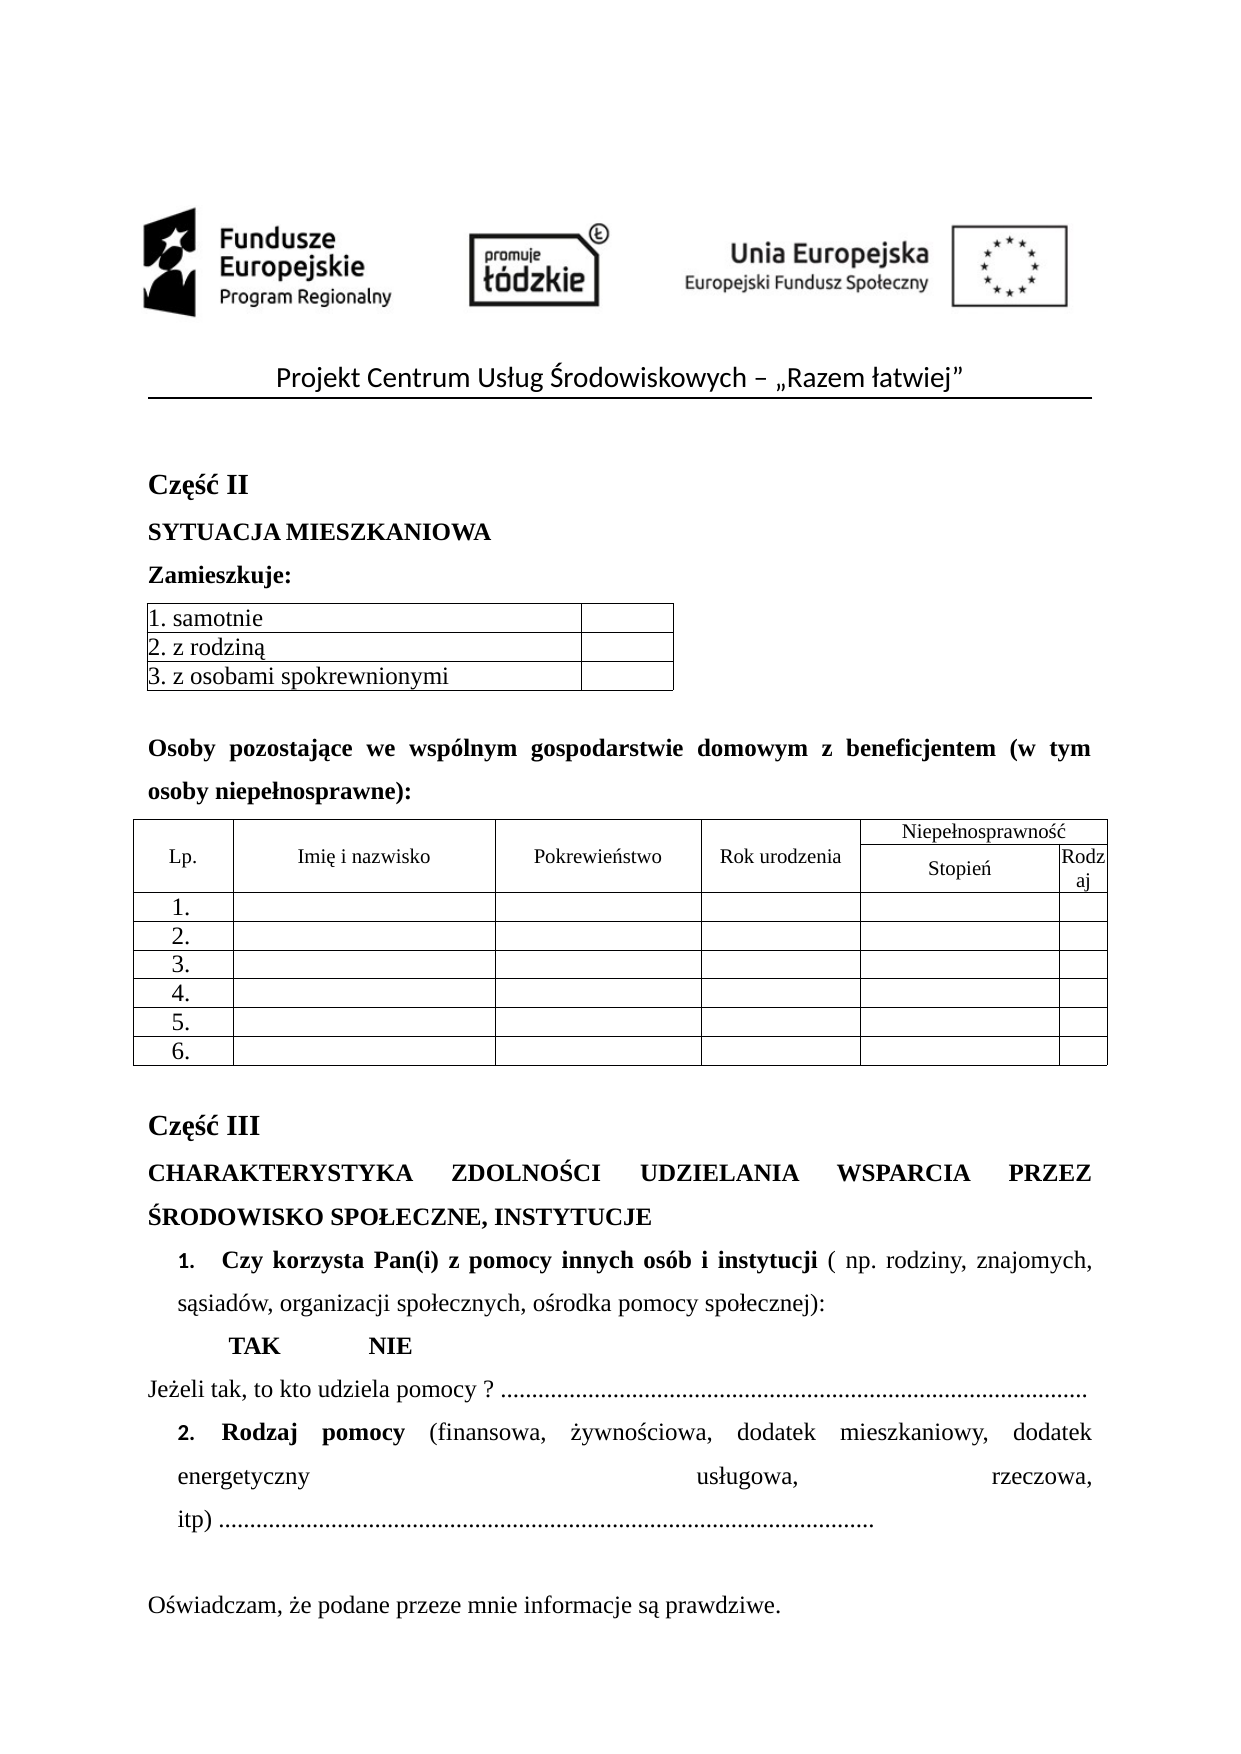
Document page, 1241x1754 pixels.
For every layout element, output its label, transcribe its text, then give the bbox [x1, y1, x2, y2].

text SYTUACJA MIESZKANIOWA [148, 517, 1092, 546]
text Część III [148, 1108, 1092, 1142]
table_cell [582, 633, 673, 661]
table_cell [861, 951, 1059, 978]
table_cell [1060, 922, 1107, 949]
table_cell [702, 1008, 860, 1036]
table_cell [234, 1037, 495, 1065]
table_cell [496, 979, 701, 1007]
table_cell [582, 662, 673, 690]
table_cell [134, 979, 233, 1007]
table_cell Rodzaj [1060, 845, 1107, 892]
table_cell [1060, 1037, 1107, 1065]
table_cell [496, 951, 701, 978]
table_cell [861, 893, 1059, 921]
table_cell [234, 951, 495, 978]
table_cell [496, 893, 701, 921]
text TAK NIE [148, 1331, 1092, 1360]
table_cell [496, 1037, 701, 1065]
table_header [582, 604, 673, 632]
table_cell [702, 922, 860, 949]
table_cell [496, 1008, 701, 1036]
table_cell [134, 1008, 233, 1036]
table_cell Stopień [861, 845, 1059, 892]
table_cell [234, 979, 495, 1007]
list Czy korzysta Pan(i) z pomocy innych osób i instytucji ( np. rodziny, znajomych, sąsiadów, organizacji społecznych, ośrodka pomocy społecznej): [177, 1245, 1092, 1317]
table_cell [861, 1037, 1059, 1065]
subtitle Projekt Centrum Usług Środowiskowych – „Razem łatwiej” [148, 359, 1092, 397]
table_cell [234, 893, 495, 921]
picture [124, 169, 1083, 358]
table_cell [1060, 951, 1107, 978]
table_cell [702, 979, 860, 1007]
table_cell [234, 922, 495, 949]
table_header Niepełnosprawność [861, 820, 1107, 843]
table_cell [702, 951, 860, 978]
text Jeżeli tak, to kto udziela pomocy ? .............................................................................................. [148, 1374, 1092, 1403]
table_cell [234, 1008, 495, 1036]
table_cell 3. z osobami spokrewnionymi [148, 662, 581, 690]
text Zamieszkuje: [148, 560, 1092, 589]
table_cell [1060, 893, 1107, 921]
table_cell [496, 922, 701, 949]
text Oświadczam, że podane przeze mnie informacje są prawdziwe. [148, 1590, 1092, 1619]
table_cell [1060, 1008, 1107, 1036]
table_cell [1060, 979, 1107, 1007]
text Osoby pozostające we wspólnym gospodarstwie domowym z beneficjentem (w tym osoby niepełnosprawne): [148, 733, 1092, 805]
table_cell [861, 1008, 1059, 1036]
table_header Rok urodzenia [702, 820, 860, 892]
table_cell [134, 951, 233, 978]
table_cell [134, 922, 233, 949]
list Rodzaj pomocy (finansowa, żywnościowa, dodatek mieszkaniowy, dodatek energetyczny usługowa, rzeczowa, itp) ......................................................................................................... [177, 1417, 1092, 1533]
table_header Imię i nazwisko [234, 820, 495, 892]
table_header Lp. [134, 820, 233, 892]
text Część II [148, 467, 1092, 500]
table_cell [134, 1037, 233, 1065]
table_cell 2. z rodziną [148, 633, 581, 661]
table_header Pokrewieństwo [496, 820, 701, 892]
table_cell [134, 893, 233, 921]
text CHARAKTERYSTYKA ZDOLNOŚCI UDZIELANIA WSPARCIA PRZEZ ŚRODOWISKO SPOŁECZNE, INSTYTUCJE [148, 1158, 1092, 1230]
table_header 1. samotnie [148, 604, 581, 632]
table_cell [861, 979, 1059, 1007]
table_cell [702, 1037, 860, 1065]
table_cell [861, 922, 1059, 949]
table_cell [702, 893, 860, 921]
